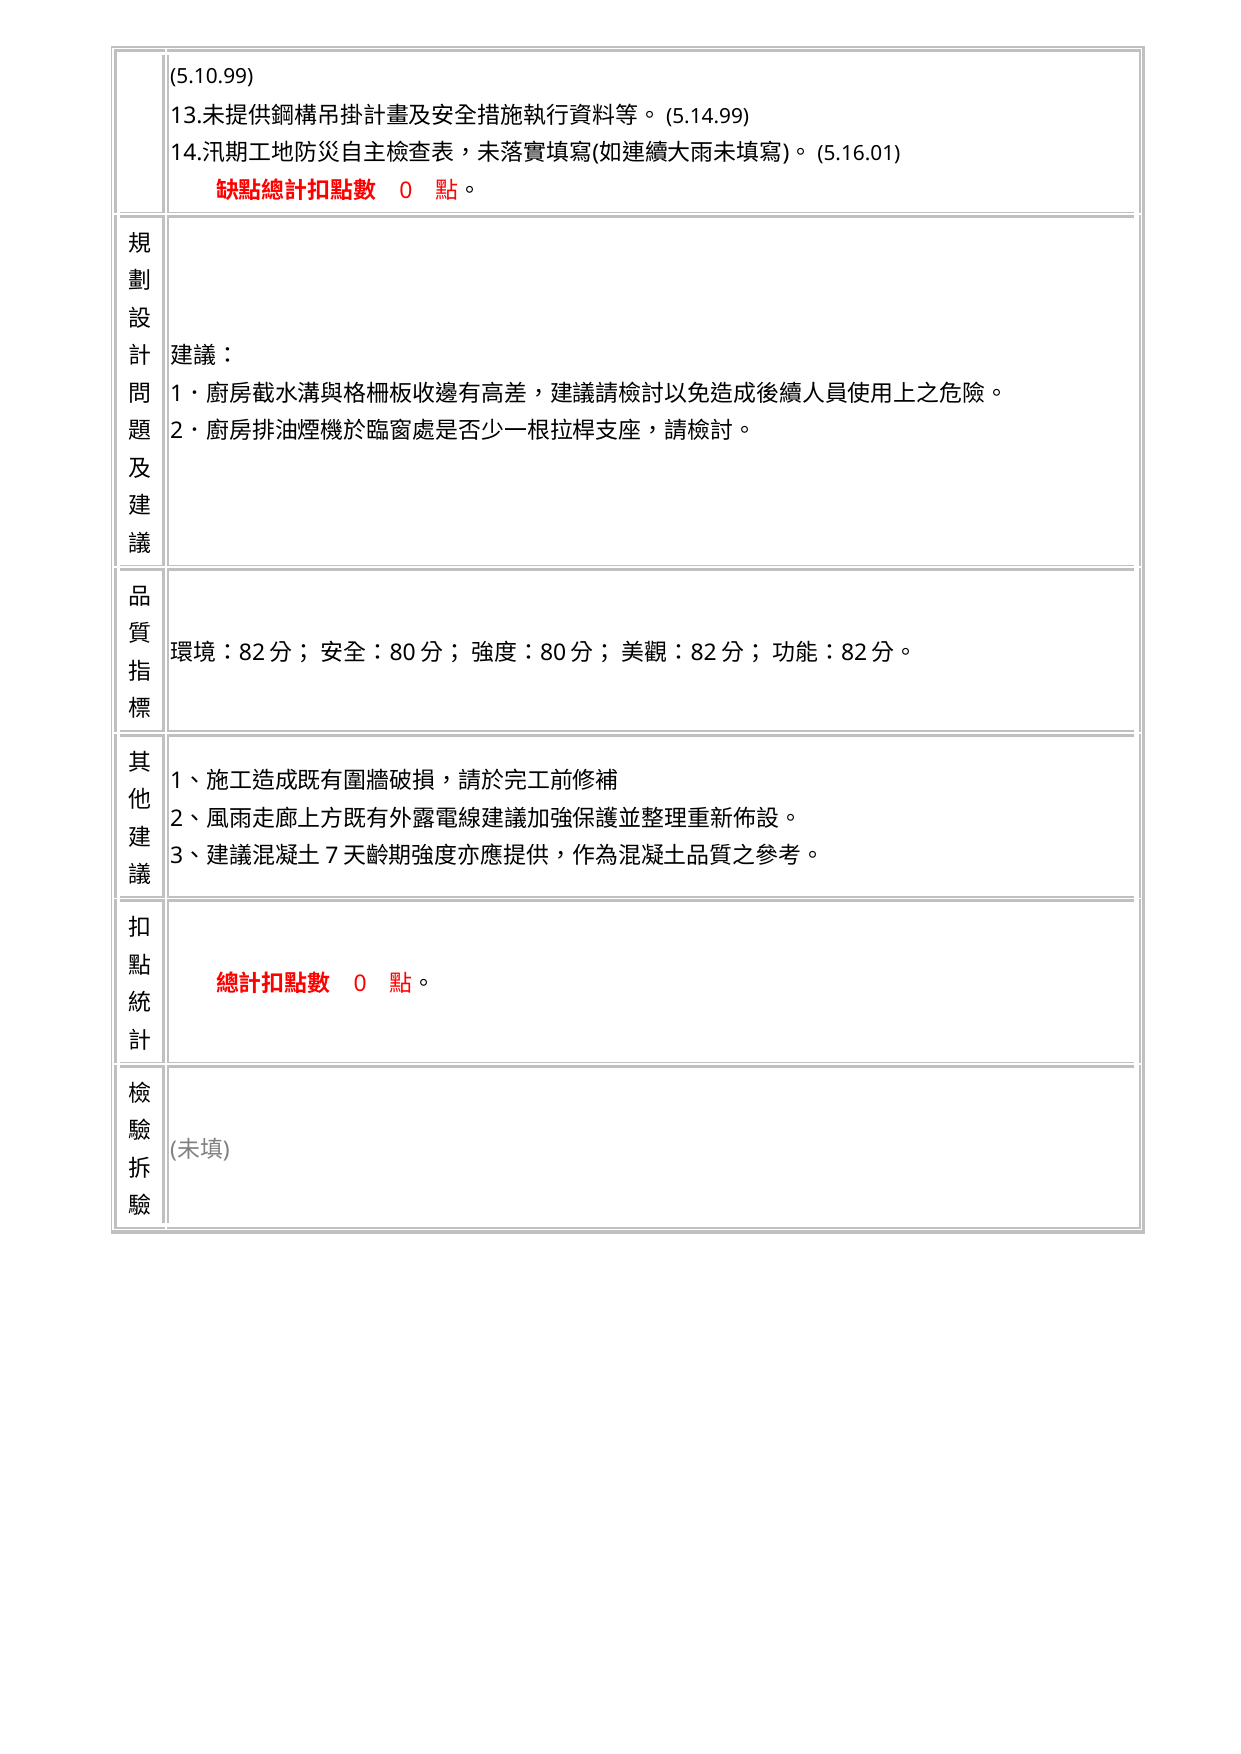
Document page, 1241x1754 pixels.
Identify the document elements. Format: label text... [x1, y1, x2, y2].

table_cell 總計扣點數 0 點。 [165, 896, 1142, 1062]
table_cell (5.10.99) 13.未提供鋼構吊掛計畫及安全措施執行資料等。 (5.14.99) 14.汛期工地防災自主檢查表，未落實填寫(如連續大雨未填寫)。 (5.16.01) 缺點總計扣點數 0 點。 [165, 48, 1142, 212]
table_cell 品 質 指 標 [114, 565, 165, 730]
table_cell 環境：82分； 安全：80分； 強度：80分； 美觀：82分； 功能：82分。 [165, 565, 1142, 730]
table_cell 其 他 建 議 [114, 730, 165, 896]
table_cell 規劃 設計 問題 及 建議 [114, 212, 165, 565]
table_cell [117, 52, 165, 212]
table_cell 扣 點 統 計 [114, 896, 165, 1062]
table_cell 1、施工造成既有圍牆破損，請於完工前修補 2、風雨走廊上方既有外露電線建議加強保護並整理重新佈設。 3、建議混凝土7天齡期強度亦應提供，作為混凝土品質之參考。 [165, 730, 1142, 896]
table_cell 檢 驗 拆 驗 [114, 1062, 165, 1227]
table_cell (未填) [165, 1062, 1142, 1227]
table_cell 建議： 1．廚房截水溝與格柵板收邊有高差，建議請檢討以免造成後續人員使用上之危險。 2．廚房排油煙機於臨窗處是否少一根拉桿支座，請檢討。 [165, 212, 1142, 565]
